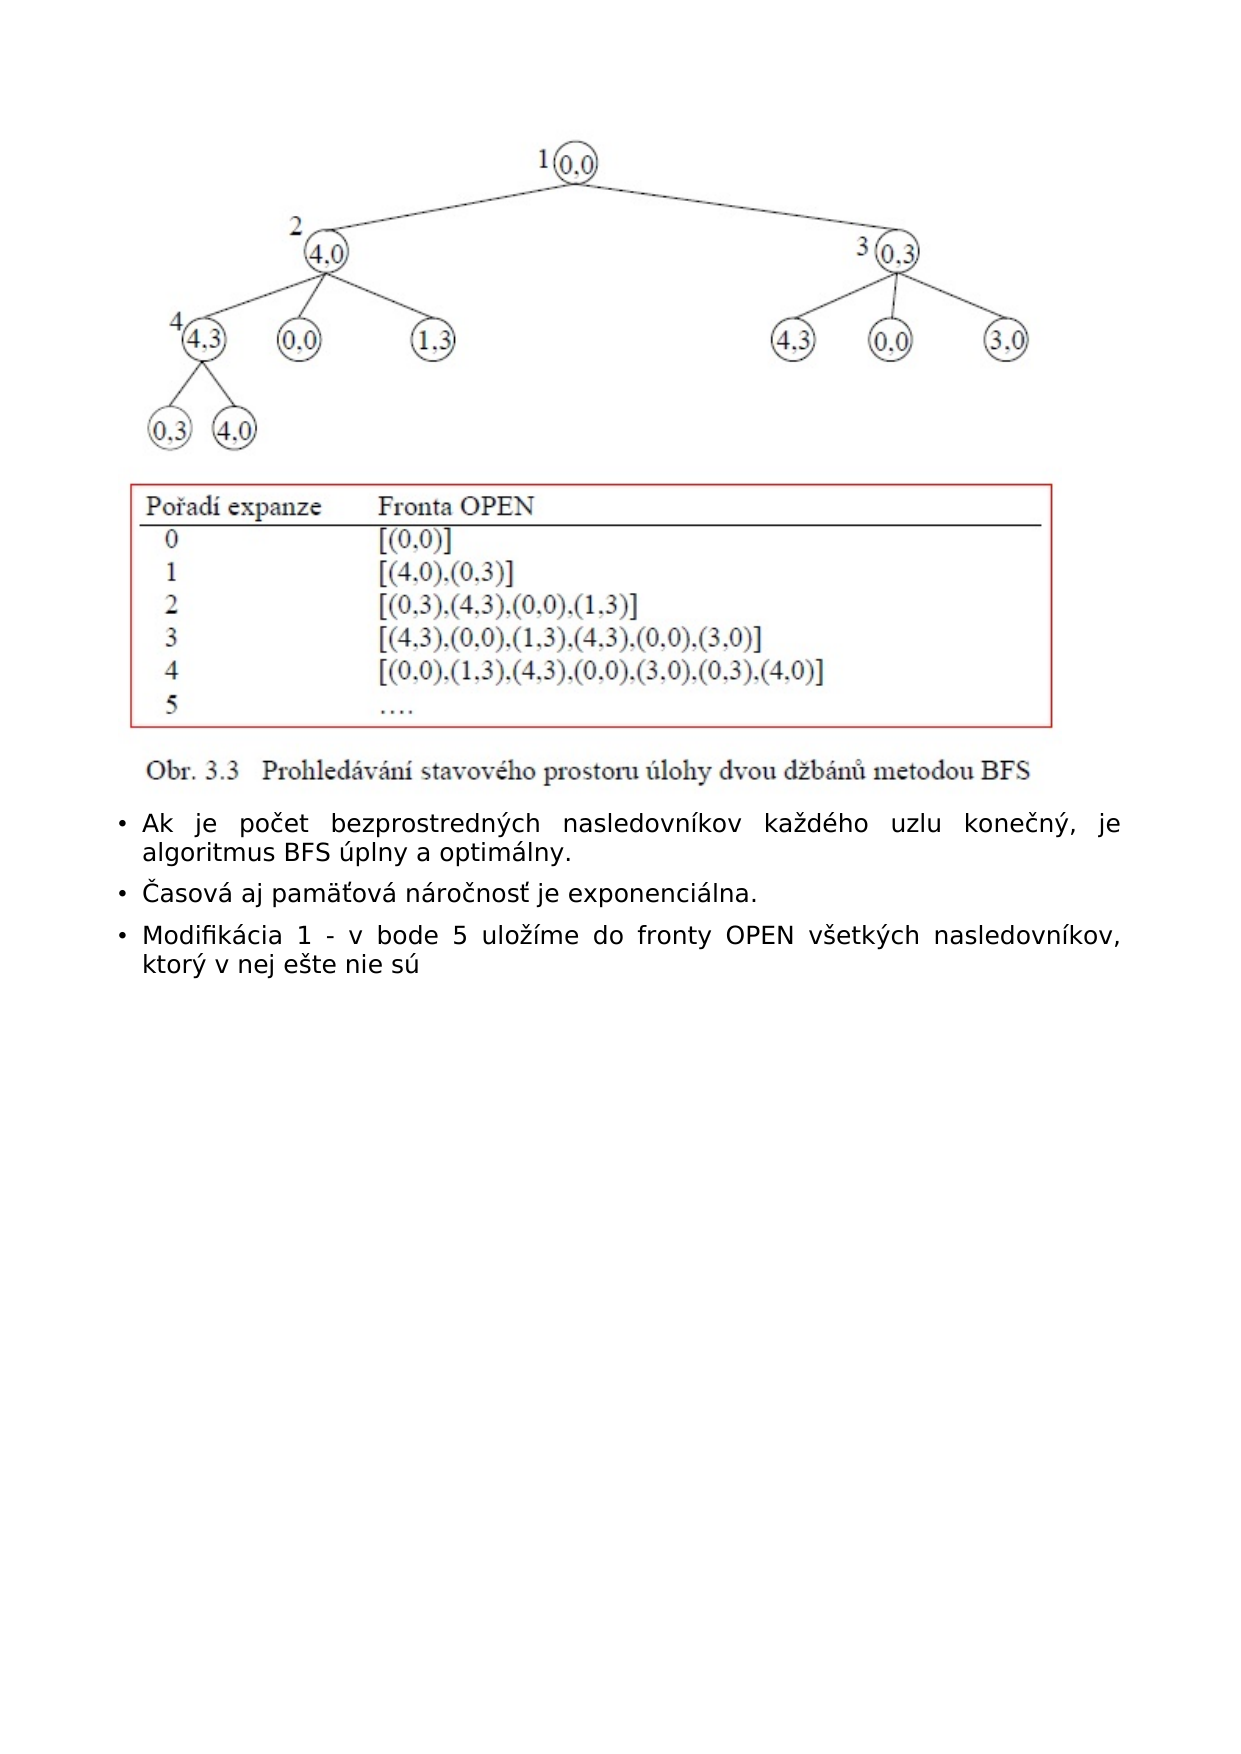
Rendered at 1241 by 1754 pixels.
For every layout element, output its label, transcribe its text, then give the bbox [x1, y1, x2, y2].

list Modifikácia 1 - v bode 5 uložíme do fronty OPEN všetkých nasledovníkov, ktorý v nej ešte nie sú [118, 921, 1122, 979]
picture [118, 118, 1062, 797]
list Časová aj pamäťová náročnosť je exponenciálna. [118, 879, 1122, 909]
list Ak je počet bezprostredných nasledovníkov každého uzlu konečný, je algoritmus BFS úplny a optimálny. [118, 809, 1122, 867]
